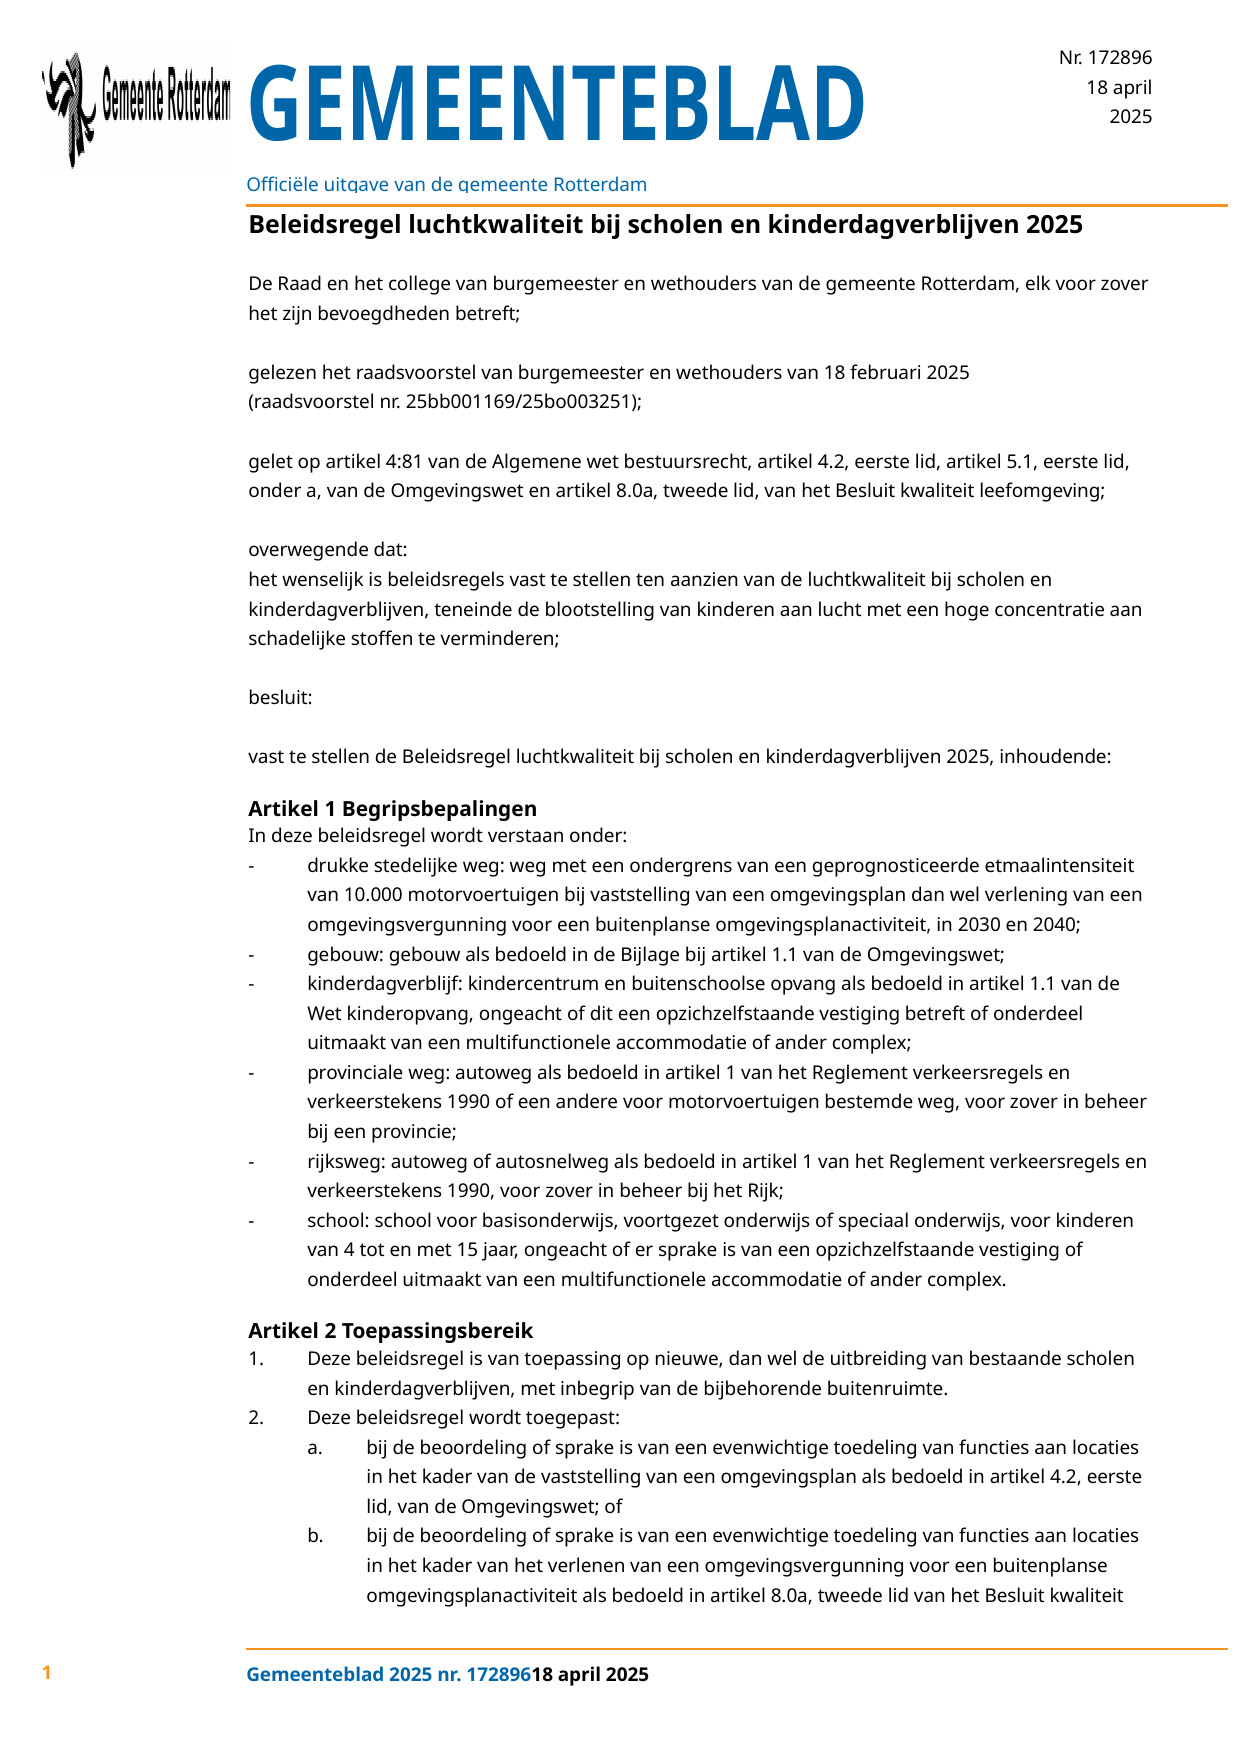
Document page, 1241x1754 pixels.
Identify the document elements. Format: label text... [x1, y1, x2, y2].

text vast te stellen de Beleidsregel luchtkwaliteit bij scholen en kinderdagverblijven 2025, inhoudende: [248, 744, 1152, 769]
list gebouw: gebouw als bedoeld in de Bijlage bij artikel 1.1 van de Omgevingswet; [248, 941, 1152, 967]
list school: school voor basisonderwijs, voortgezet onderwijs of speciaal onderwijs, voor kinderen van 4 tot en met 15 jaar, ongeacht of er sprake is van een opzichzelfstaande vestiging of onderdeel uitmaakt van een multifunctionele accommodatie of ander complex. [248, 1207, 1152, 1292]
list rijksweg: autoweg of autosnelweg als bedoeld in artikel 1 van het Reglement verkeersregels en verkeerstekens 1990, voor zover in beheer bij het Rijk; [248, 1148, 1152, 1203]
list bij de beoordeling of sprake is van een evenwichtige toedeling van functies aan locaties in het kader van de vaststelling van een omgevingsplan als bedoeld in artikel 4.2, eerste lid, van de Omgevingswet; of [307, 1434, 1152, 1519]
list bij de beoordeling of sprake is van een evenwichtige toedeling van functies aan locaties in het kader van het verlenen van een omgevingsvergunning voor een buitenplanse omgevingsplanactiviteit als bedoeld in artikel 8.0a, tweede lid van het Besluit kwaliteit [307, 1523, 1152, 1607]
list Deze beleidsregel is van toepassing op nieuwe, dan wel de uitbreiding van bestaande scholen en kinderdagverblijven, met inbegrip van de bijbehorende buitenruimte. [248, 1345, 1152, 1400]
text overwegende dat: [248, 537, 1152, 562]
text gelet op artikel 4:81 van de Algemene wet bestuursrecht, artikel 4.2, eerste lid, artikel 5.1, eerste lid, onder a, van de Omgevingswet en artikel 8.0a, tweede lid, van het Besluit kwaliteit leefomgeving; [248, 448, 1152, 503]
text Artikel 2 Toepassingsbereik [248, 1317, 1152, 1345]
text Artikel 1 Begripsbepalingen [248, 794, 1152, 822]
text Beleidsregel luchtkwaliteit bij scholen en kinderdagverblijven 2025 [248, 207, 1152, 241]
text het wenselijk is beleidsregels vast te stellen ten aanzien van de luchtkwaliteit bij scholen en kinderdagverblijven, teneinde de blootstelling van kinderen aan lucht met een hoge concentratie aan schadelijke stoffen te verminderen; [248, 566, 1152, 651]
list drukke stedelijke weg: weg met een ondergrens van een geprognosticeerde etmaalintensiteit van 10.000 motorvoertuigen bij vaststelling van een omgevingsplan dan wel verlening van een omgevingsvergunning voor een buitenplanse omgevingsplanactiviteit, in 2030 en 2040; [248, 852, 1152, 937]
picture [41, 47, 231, 172]
list Deze beleidsregel wordt toegepast: [248, 1404, 1152, 1430]
list provinciale weg: autoweg als bedoeld in artikel 1 van het Reglement verkeersregels en verkeerstekens 1990 of een andere voor motorvoertuigen bestemde weg, voor zover in beheer bij een provincie; [248, 1059, 1152, 1144]
list kinderdagverblijf: kindercentrum en buitenschoolse opvang als bedoeld in artikel 1.1 van de Wet kinderopvang, ongeacht of dit een opzichzelfstaande vestiging betreft of onderdeel uitmaakt van een multifunctionele accommodatie of ander complex; [248, 970, 1152, 1055]
text De Raad en het college van burgemeester en wethouders van de gemeente Rotterdam, elk voor zover het zijn bevoegdheden betreft; [248, 270, 1152, 326]
text In deze beleidsregel wordt verstaan onder: [248, 822, 1152, 848]
text besluit: [248, 684, 1152, 710]
text (raadsvoorstel nr. 25bb001169/25bo003251); [248, 389, 1152, 414]
text gelezen het raadsvoorstel van burgemeester en wethouders van 18 februari 2025 [248, 359, 1152, 385]
